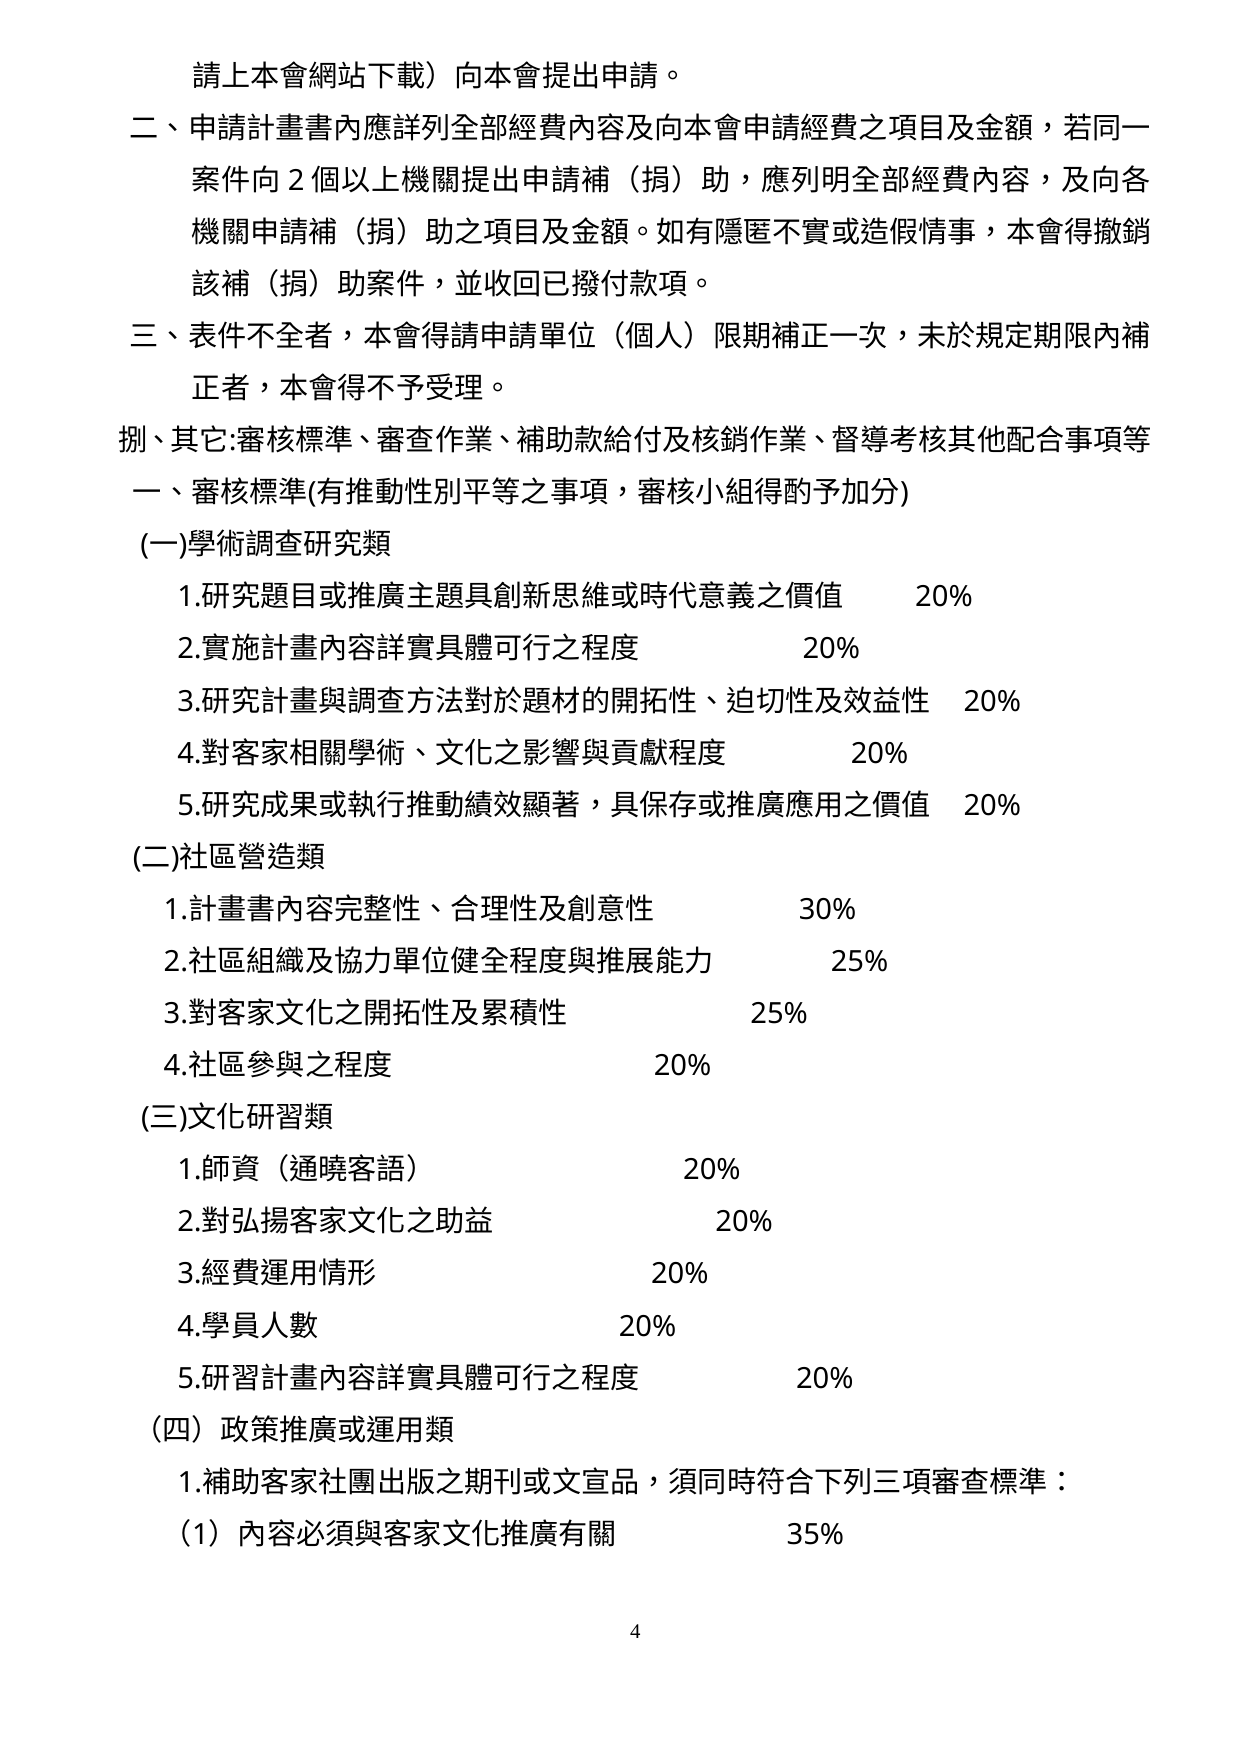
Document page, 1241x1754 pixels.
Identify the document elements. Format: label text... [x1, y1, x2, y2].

text 4.學員人數 20% [118, 1294, 1152, 1346]
text 2.實施計畫內容詳實具體可行之程度 20% [118, 617, 1152, 669]
text 三、表件不全者，本會得請申請單位（個人）限期補正一次，未於規定期限內補正者，本會得不予受理。 [129, 305, 1152, 409]
text 1.研究題目或推廣主題具創新思維或時代意義之價值 20% [177, 565, 1152, 617]
text 5.研究成果或執行推動績效顯著，具保存或推廣應用之價值 20% [177, 773, 1152, 826]
text 4.對客家相關學術、文化之影響與貢獻程度 20% [177, 721, 1152, 773]
text （1）內容必須與客家文化推廣有關 35% [163, 1503, 1152, 1555]
text 5.研習計畫內容詳實具體可行之程度 20% [118, 1346, 1152, 1398]
text 請上本會網站下載）向本會提出申請。 [192, 44, 1152, 96]
text 2.對弘揚客家文化之助益 20% [118, 1190, 1152, 1242]
text 1.計畫書內容完整性、合理性及創意性 30% [141, 878, 1152, 930]
text (一)學術調查研究類 [118, 513, 1152, 565]
text 3.研究計畫與調查方法對於題材的開拓性、迫切性及效益性 20% [177, 669, 1152, 721]
text 4.社區參與之程度 20% [141, 1034, 1152, 1086]
text 3.對客家文化之開拓性及累積性 25% [141, 982, 1152, 1034]
text 2.社區組織及協力單位健全程度與推展能力 25% [141, 930, 1152, 982]
text 二、申請計畫書內應詳列全部經費內容及向本會申請經費之項目及金額，若同一案件向2個以上機關提出申請補（捐）助，應列明全部經費內容，及向各機關申請補（捐）助之項目及金額。如有隱匿不實或造假情事，本會得撤銷該補（捐）助案件，並收回已撥付款項。 [129, 96, 1152, 305]
text 一、審核標準(有推動性別平等之事項，審核小組得酌予加分) [118, 461, 1152, 513]
text 1.師資（通曉客語） 20% [118, 1138, 1152, 1190]
text 3.經費運用情形 20% [118, 1242, 1152, 1294]
text 捌、其它:審核標準、審查作業、補助款給付及核銷作業、督導考核其他配合事項等 [118, 409, 1152, 461]
text (三)文化研習類 [141, 1086, 1152, 1138]
text 1.補助客家社團出版之期刊或文宣品，須同時符合下列三項審查標準： [177, 1451, 1152, 1503]
text （四）政策推廣或運用類 [133, 1398, 1152, 1451]
text (二)社區營造類 [118, 826, 1152, 878]
